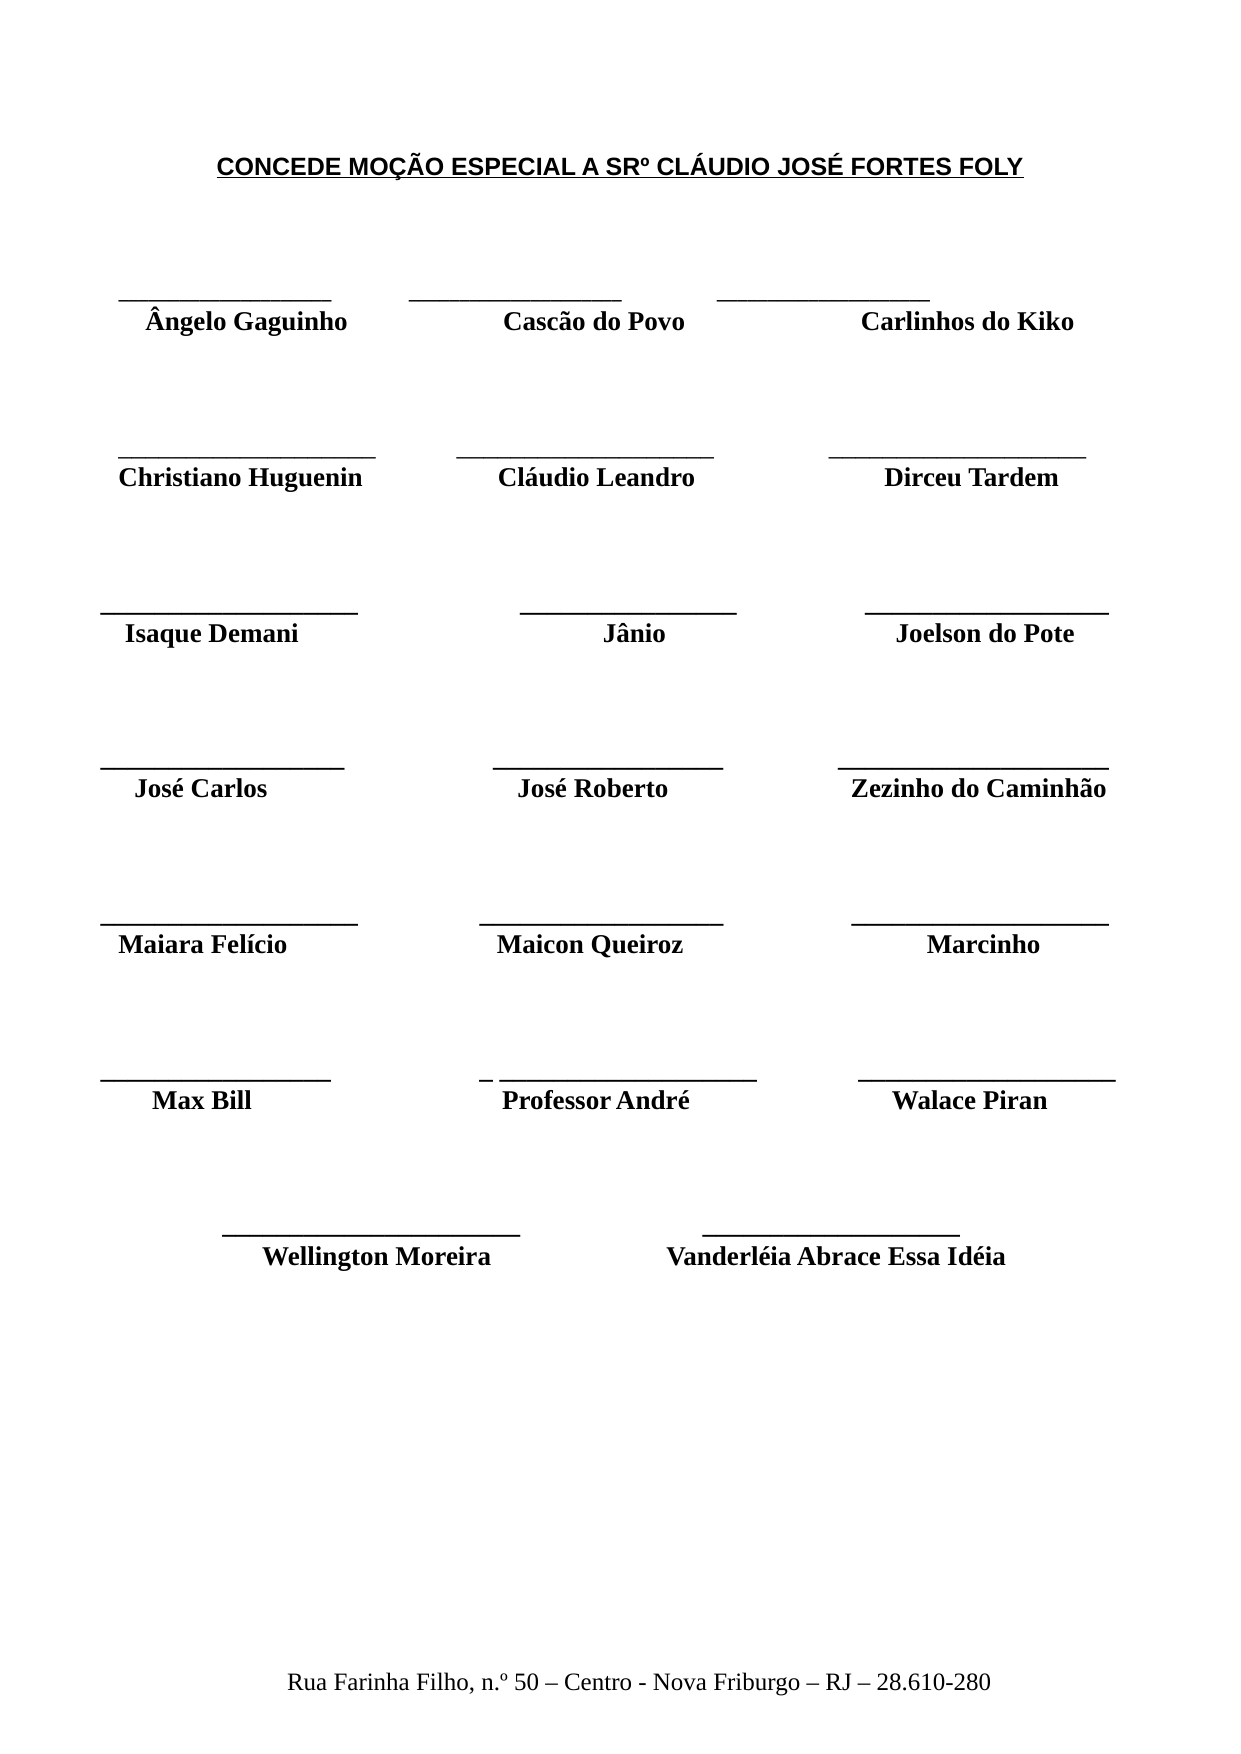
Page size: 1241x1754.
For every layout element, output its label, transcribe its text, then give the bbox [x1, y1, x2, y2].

text ___________________ ___________________ ___________________ [118, 430, 1122, 461]
text Ângelo Gaguinho Cascão do Povo Carlinhos do Kiko [118, 305, 1122, 337]
text José Carlos José Roberto Zezinho do Caminhão [100, 773, 1122, 804]
text Christiano Huguenin Cláudio Leandro Dirceu Tardem [118, 461, 1122, 492]
text ___________________ ________________ __________________ [100, 586, 1122, 617]
text Maiara Felício Maicon Queiroz Marcinho [118, 928, 1122, 959]
text ___________________ __________________ ___________________ [100, 897, 1122, 928]
text Wellington Moreira Vanderléia Abrace Essa Idéia [100, 1240, 1122, 1271]
text Isaque Demani Jânio Joelson do Pote [118, 617, 1122, 648]
text _________________ _ ___________________ ___________________ [100, 1053, 1128, 1084]
text __________________ _________________ ____________________ [100, 741, 1122, 773]
text ______________________ ___________________ [100, 1209, 1122, 1240]
text _____________________ _____________________ _____________________ [100, 274, 1122, 305]
text CONCEDE MOÇÃO ESPECIAL A SRº CLÁUDIO JOSÉ FORTES FOLY [118, 152, 1122, 180]
text Max Bill Professor André Walace Piran [118, 1084, 1122, 1115]
